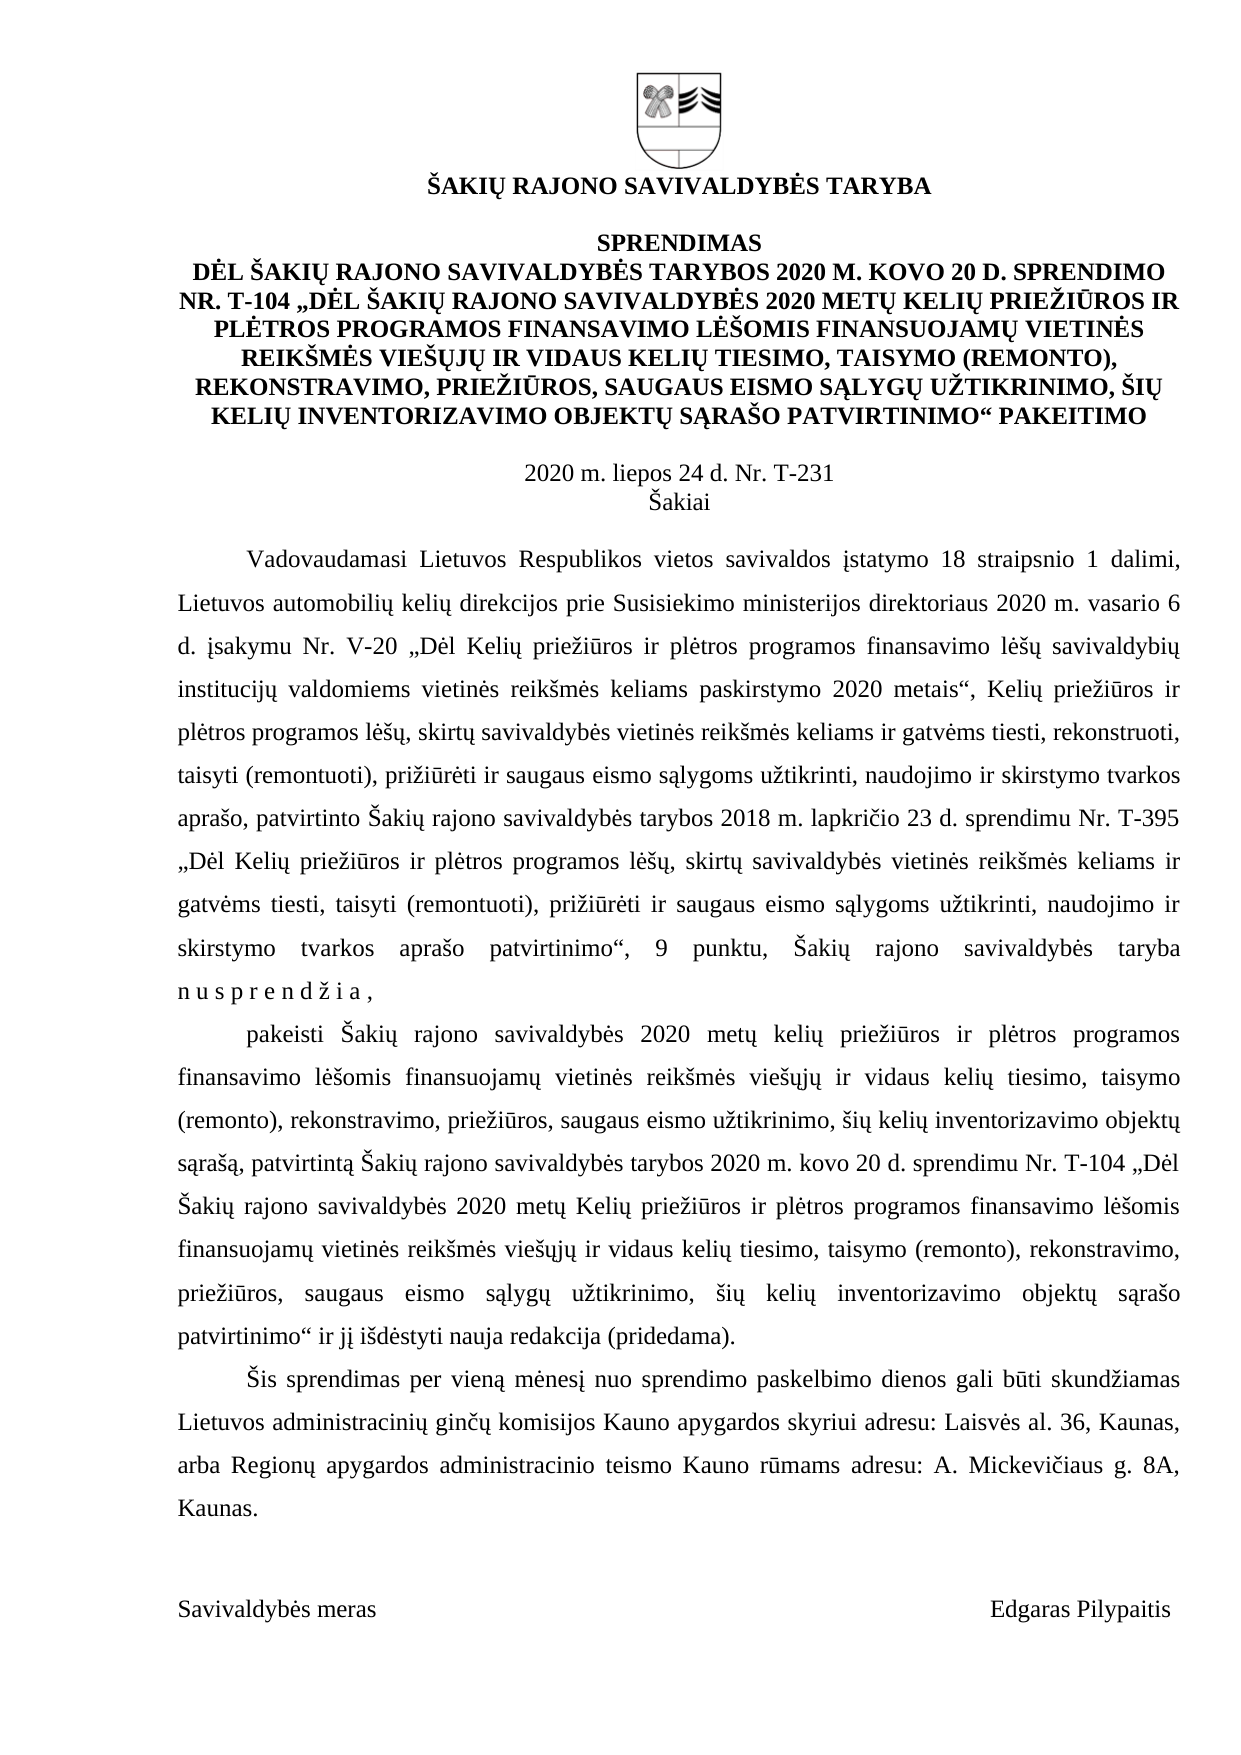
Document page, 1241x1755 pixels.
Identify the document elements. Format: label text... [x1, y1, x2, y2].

text Vadovaudamasi Lietuvos Respublikos vietos savivaldos įstatymo 18 straipsnio 1 dalimi, Lietuvos automobilių kelių direkcijos prie Susisiekimo ministerijos direktoriaus 2020 m. vasario 6 d. įsakymu Nr. V-20 „Dėl Kelių priežiūros ir plėtros programos finansavimo lėšų savivaldybių institucijų valdomiems vietinės reikšmės keliams paskirstymo 2020 metais“, Kelių priežiūros ir plėtros programos lėšų, skirtų savivaldybės vietinės reikšmės keliams ir gatvėms tiesti, rekonstruoti, taisyti (remontuoti), prižiūrėti ir saugaus eismo sąlygoms užtikrinti, naudojimo ir skirstymo tvarkos aprašo, patvirtinto Šakių rajono savivaldybės tarybos 2018 m. lapkričio 23 d. sprendimu Nr. T-395 „Dėl Kelių priežiūros ir plėtros programos lėšų, skirtų savivaldybės vietinės reikšmės keliams ir gatvėms tiesti, taisyti (remontuoti), prižiūrėti ir saugaus eismo sąlygoms užtikrinti, naudojimo ir skirstymo tvarkos aprašo patvirtinimo“, 9 punktu, Šakių rajono savivaldybės taryba nusprendžia, [177, 544, 1181, 1004]
text Šakiai [177, 487, 1181, 516]
text pakeisti Šakių rajono savivaldybės 2020 metų kelių priežiūros ir plėtros programos finansavimo lėšomis finansuojamų vietinės reikšmės viešųjų ir vidaus kelių tiesimo, taisymo (remonto), rekonstravimo, priežiūros, saugaus eismo užtikrinimo, šių kelių inventorizavimo objektų sąrašą, patvirtintą Šakių rajono savivaldybės tarybos 2020 m. kovo 20 d. sprendimu Nr. T-104 „Dėl Šakių rajono savivaldybės 2020 metų Kelių priežiūros ir plėtros programos finansavimo lėšomis finansuojamų vietinės reikšmės viešųjų ir vidaus kelių tiesimo, taisymo (remonto), rekonstravimo, priežiūros, saugaus eismo sąlygų užtikrinimo, šių kelių inventorizavimo objektų sąrašo patvirtinimo“ ir jį išdėstyti nauja redakcija (pridedama). [177, 1019, 1181, 1349]
text Šis sprendimas per vieną mėnesį nuo sprendimo paskelbimo dienos gali būti skundžiamas Lietuvos administracinių ginčų komisijos Kauno apygardos skyriui adresu: Laisvės al. 36, Kaunas, arba Regionų apygardos administracinio teismo Kauno rūmams adresu: A. Mickevičiaus g. 8A, Kaunas. [177, 1364, 1181, 1522]
text 2020 m. liepos 24 d. Nr. T-231 [177, 458, 1181, 487]
text Savivaldybės meras Edgaras Pilypaitis [177, 1594, 1181, 1623]
text SPRENDIMAS [177, 228, 1181, 257]
text ŠAKIŲ RAJONO SAVIVALDYBĖS TARYBA [177, 171, 1181, 199]
text Dėl Šakių rajono savivaldybės tarybos 2020 m. kovo 20 d. sprendimo Nr. T-104 „DĖL ŠAKIŲ RAJONO SAVIVALDYBĖS 2020 METŲ KELIŲ PRIEŽIŪROS IR PLĖTROS PROGRAMOS FINANSAVIMO LĖŠOMIS FINANSUOJAMŲ VIETINĖS REIKŠMĖS VIEŠŲJŲ IR VIDAUS KELIŲ TIESIMO, TAISYMO (REMONTO), REKONSTRAVIMO, PRIEŽIŪROS, SAUGAUS EISMO SĄLYGŲ UŽTIKRINIMO, ŠIŲ KELIŲ INVENTORIZAVIMO OBJEKTŲ SĄRAŠO PATVIRTINIMO“ PAKEITIMO [177, 257, 1181, 429]
